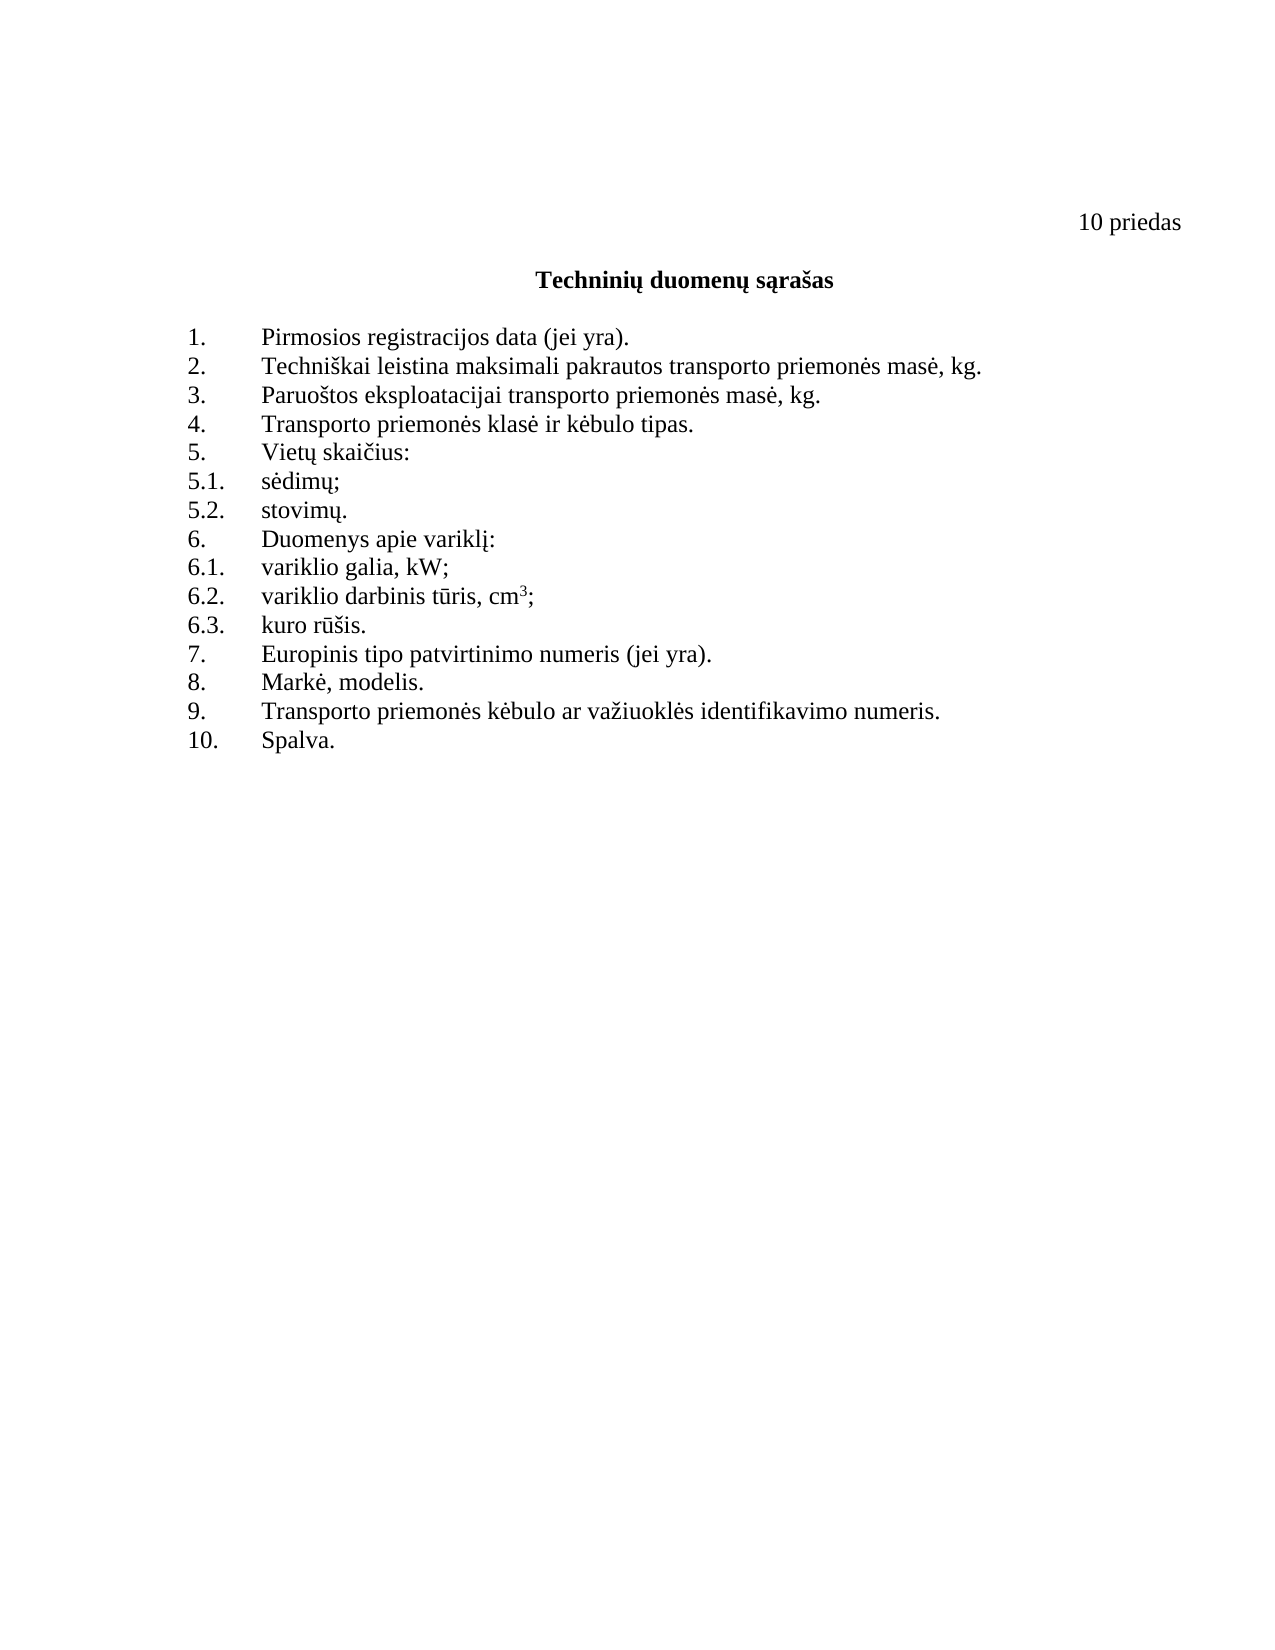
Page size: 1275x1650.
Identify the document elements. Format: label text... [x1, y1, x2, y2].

text Techninių duomenų sąrašas [187, 265, 1181, 294]
text 1. Pirmosios registracijos data (jei yra). [187, 322, 1181, 351]
text 10 priedas [187, 207, 1181, 236]
text 6.3. kuro rūšis. [187, 610, 1181, 639]
text 5.2. stovimų. [187, 495, 1181, 524]
text 8. Markė, modelis. [187, 667, 1181, 696]
text 2. Techniškai leistina maksimali pakrautos transporto priemonės masė, kg. [187, 351, 1181, 380]
text 5.1. sėdimų; [187, 466, 1181, 495]
text 6.1. variklio galia, kW; [187, 552, 1181, 581]
text 10. Spalva. [187, 725, 1181, 754]
text 9. Transporto priemonės kėbulo ar važiuoklės identifikavimo numeris. [187, 696, 1181, 725]
text 6.2. variklio darbinis tūris, cm3; [187, 581, 1181, 610]
text 4. Transporto priemonės klasė ir kėbulo tipas. [187, 409, 1181, 437]
text 7. Europinis tipo patvirtinimo numeris (jei yra). [187, 639, 1181, 667]
text 6. Duomenys apie variklį: [187, 524, 1181, 552]
text 3. Paruoštos eksploatacijai transporto priemonės masė, kg. [187, 380, 1181, 409]
text 5. Vietų skaičius: [187, 437, 1181, 466]
